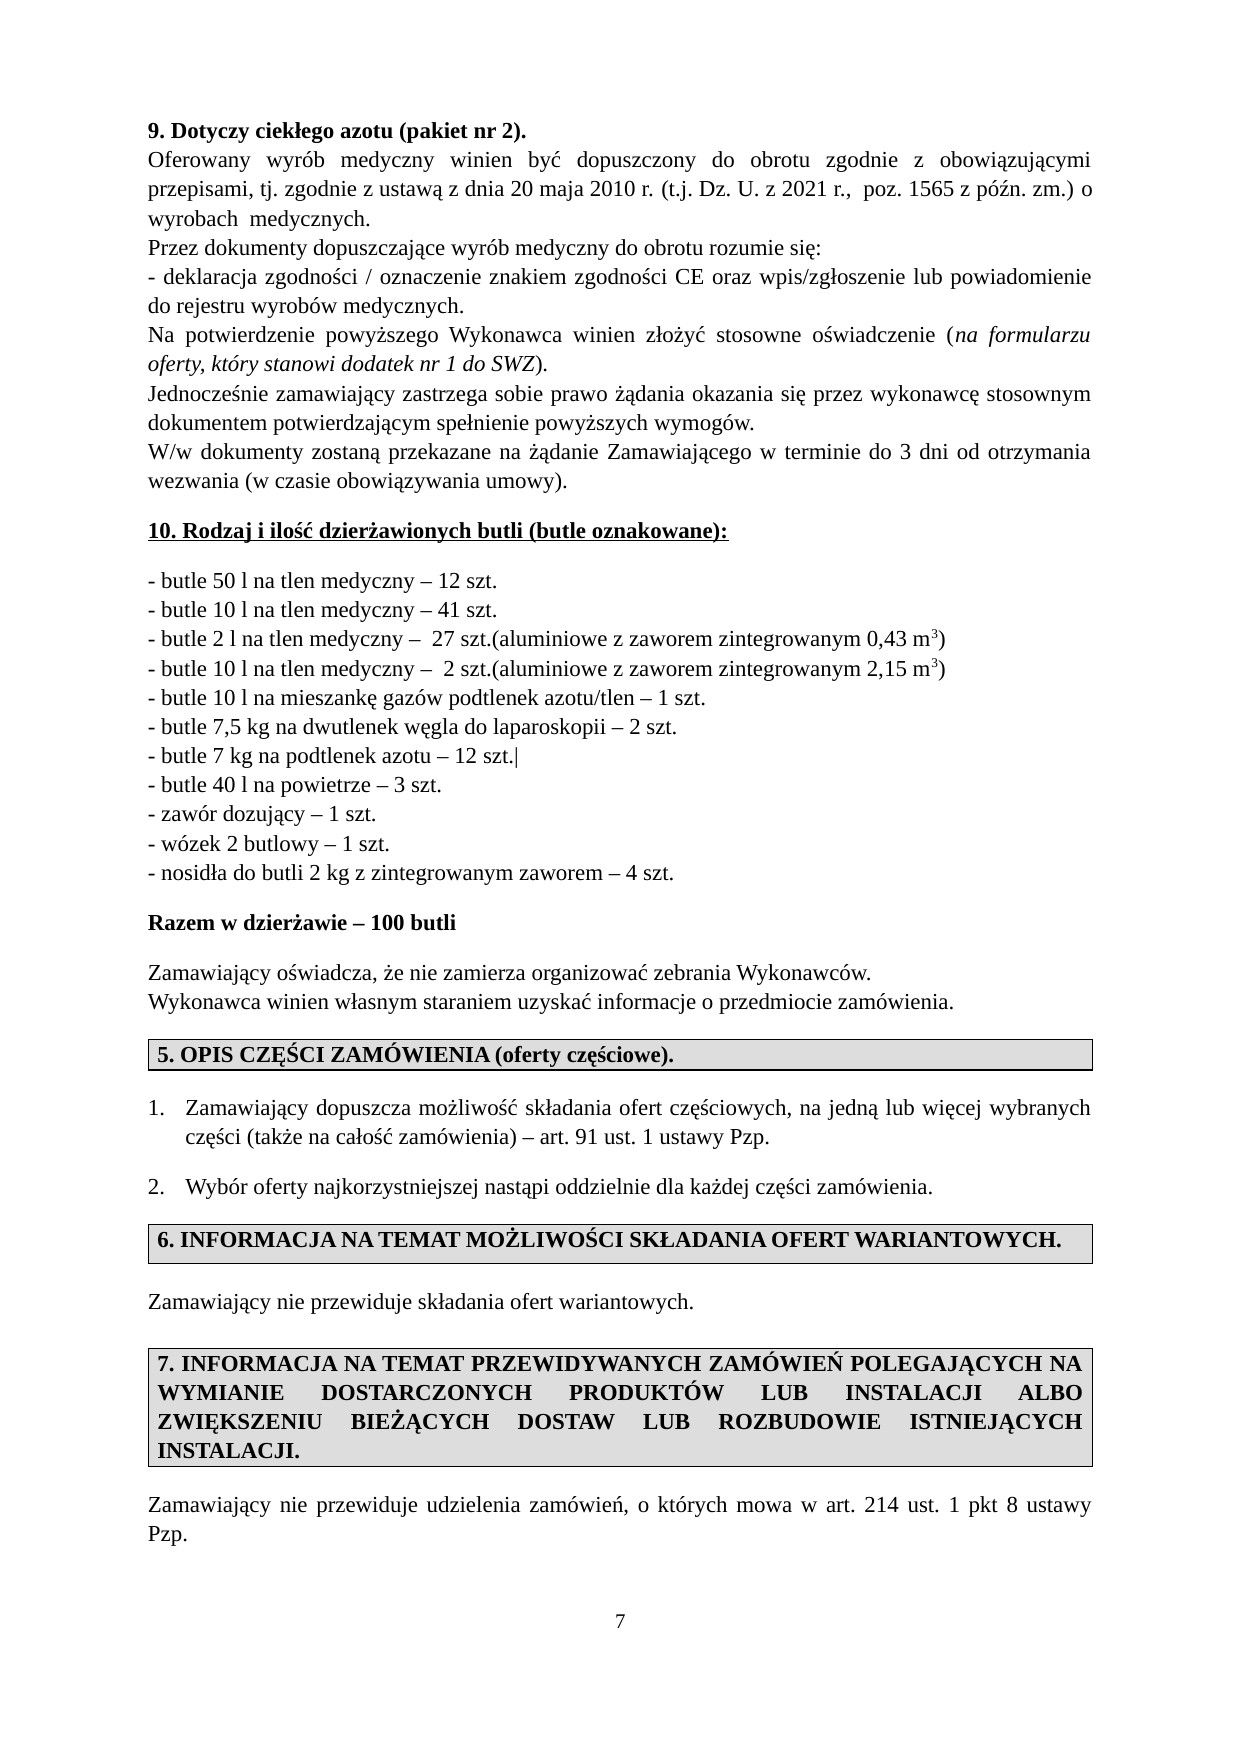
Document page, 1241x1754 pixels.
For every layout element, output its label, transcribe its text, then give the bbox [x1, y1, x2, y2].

text 9. Dotyczy ciekłego azotu (pakiet nr 2). Oferowany wyrób medyczny winien być dopuszczony do obrotu zgodnie z obowiązującymi przepisami, tj. zgodnie z ustawą z dnia 20 maja 2010 r. (t.j. Dz. U. z 2021 r., poz. 1565 z późn. zm.) o wyrobach medycznych. Przez dokumenty dopuszczające wyrób medyczny do obrotu rozumie się: - deklaracja zgodności / oznaczenie znakiem zgodności CE oraz wpis/zgłoszenie lub powiadomienie do rejestru wyrobów medycznych. Na potwierdzenie powyższego Wykonawca winien złożyć stosowne oświadczenie (na formularzu oferty, który stanowi dodatek nr 1 do SWZ). Jednocześnie zamawiający zastrzega sobie prawo żądania okazania się przez wykonawcę stosownym dokumentem potwierdzającym spełnienie powyższych wymogów. W/w dokumenty zostaną przekazane na żądanie Zamawiającego w terminie do 3 dni od otrzymania wezwania (w czasie obowiązywania umowy). [148, 118, 1093, 493]
text 7. INFORMACJA NA TEMAT PRZEWIDYWANYCH ZAMÓWIEŃ POLEGAJĄCYCH NA WYMIANIE DOSTARCZONYCH PRODUKTÓW LUB INSTALACJI ALBO ZWIĘKSZENIU BIEŻĄCYCH DOSTAW LUB ROZBUDOWIE ISTNIEJĄCYCH INSTALACJI. [149, 1349, 1092, 1466]
text Zamawiający nie przewiduje składania ofert wariantowych. [148, 1289, 1093, 1314]
list Zamawiający dopuszcza możliwość składania ofert częściowych, na jedną lub więcej wybranych części (także na całość zamówienia) – art. 91 ust. 1 ustawy Pzp. [148, 1095, 1093, 1150]
text 6. INFORMACJA NA TEMAT MOŻLIWOŚCI SKŁADANIA OFERT WARIANTOWYCH. [149, 1225, 1092, 1263]
text 10. Rodzaj i ilość dzierżawionych butli (butle oznakowane): [148, 518, 1093, 543]
text Razem w dzierżawie – 100 butli [148, 910, 1093, 935]
text 5. OPIS CZĘŚCI ZAMÓWIENIA (oferty częściowe). [149, 1040, 1092, 1069]
text Zamawiający nie przewiduje udzielenia zamówień, o których mowa w art. 214 ust. 1 pkt 8 ustawy Pzp. [148, 1492, 1093, 1546]
text Zamawiający oświadcza, że nie zamierza organizować zebrania Wykonawców. Wykonawca winien własnym staraniem uzyskać informacje o przedmiocie zamówienia. [148, 960, 1093, 1014]
list Wybór oferty najkorzystniejszej nastąpi oddzielnie dla każdej części zamówienia. [148, 1174, 1093, 1200]
text - butle 50 l na tlen medyczny – 12 szt. - butle 10 l na tlen medyczny – 41 szt. - butle 2 l na tlen medyczny – 27 szt.(aluminiowe z zaworem zintegrowanym 0,43 m3) - butle 10 l na tlen medyczny – 2 szt.(aluminiowe z zaworem zintegrowanym 2,15 m3) - butle 10 l na mieszankę gazów podtlenek azotu/tlen – 1 szt. - butle 7,5 kg na dwutlenek węgla do laparoskopii – 2 szt. - butle 7 kg na podtlenek azotu – 12 szt.| - butle 40 l na powietrze – 3 szt. - zawór dozujący – 1 szt. - wózek 2 butlowy – 1 szt. - nosidła do butli 2 kg z zintegrowanym zaworem – 4 szt. [148, 568, 1093, 885]
